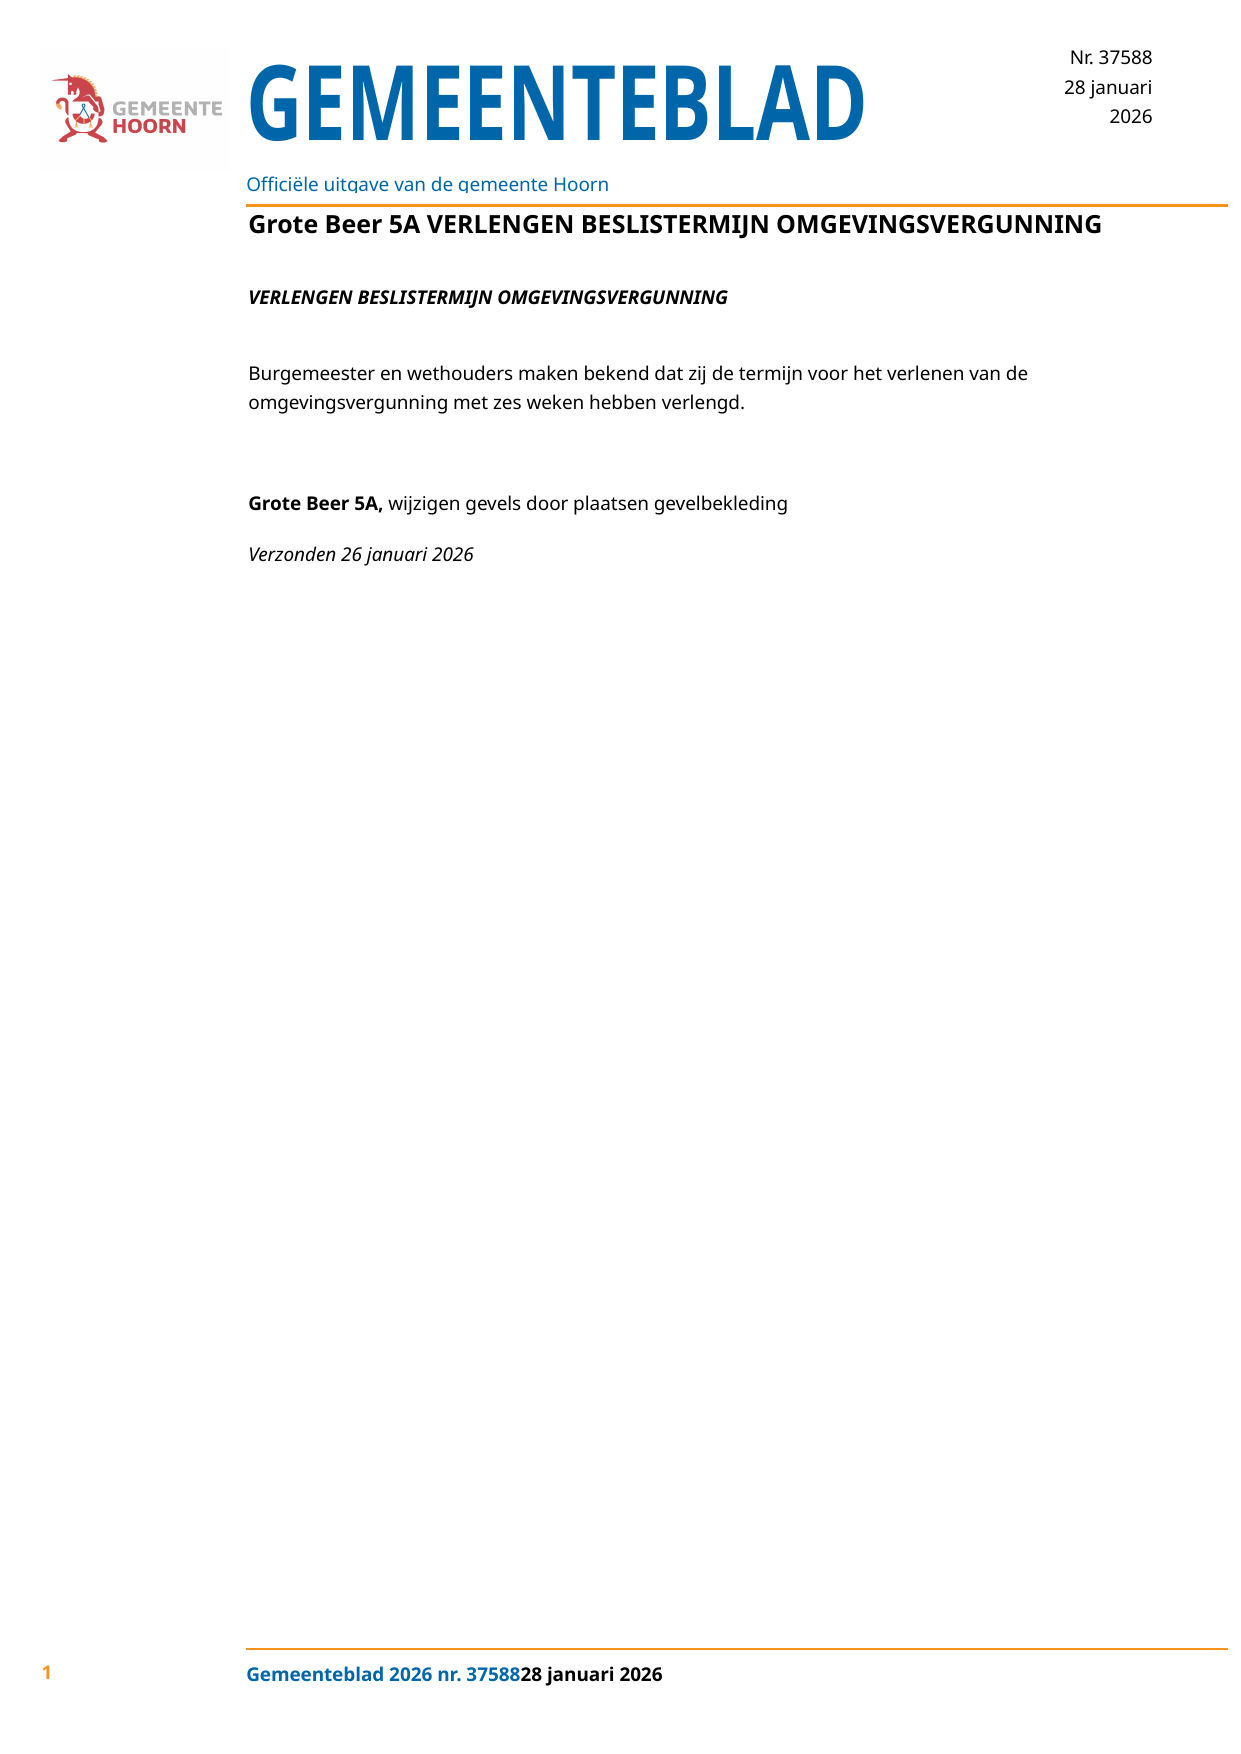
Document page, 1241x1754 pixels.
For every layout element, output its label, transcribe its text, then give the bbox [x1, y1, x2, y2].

text Burgemeester en wethouders maken bekend dat zij de termijn voor het verlenen van de omgevingsvergunning met zes weken hebben verlengd. [248, 360, 1152, 415]
text Grote Beer 5A, wijzigen gevels door plaatsen gevelbekleding [248, 490, 1152, 516]
text Grote Beer 5A VERLENGEN BESLISTERMIJN OMGEVINGSVERGUNNING [248, 207, 1152, 241]
picture [41, 47, 231, 172]
text Verzonden 26 januari 2026 [248, 541, 1152, 567]
text VERLENGEN BESLISTERMIJN OMGEVINGSVERGUNNING [248, 284, 1152, 309]
